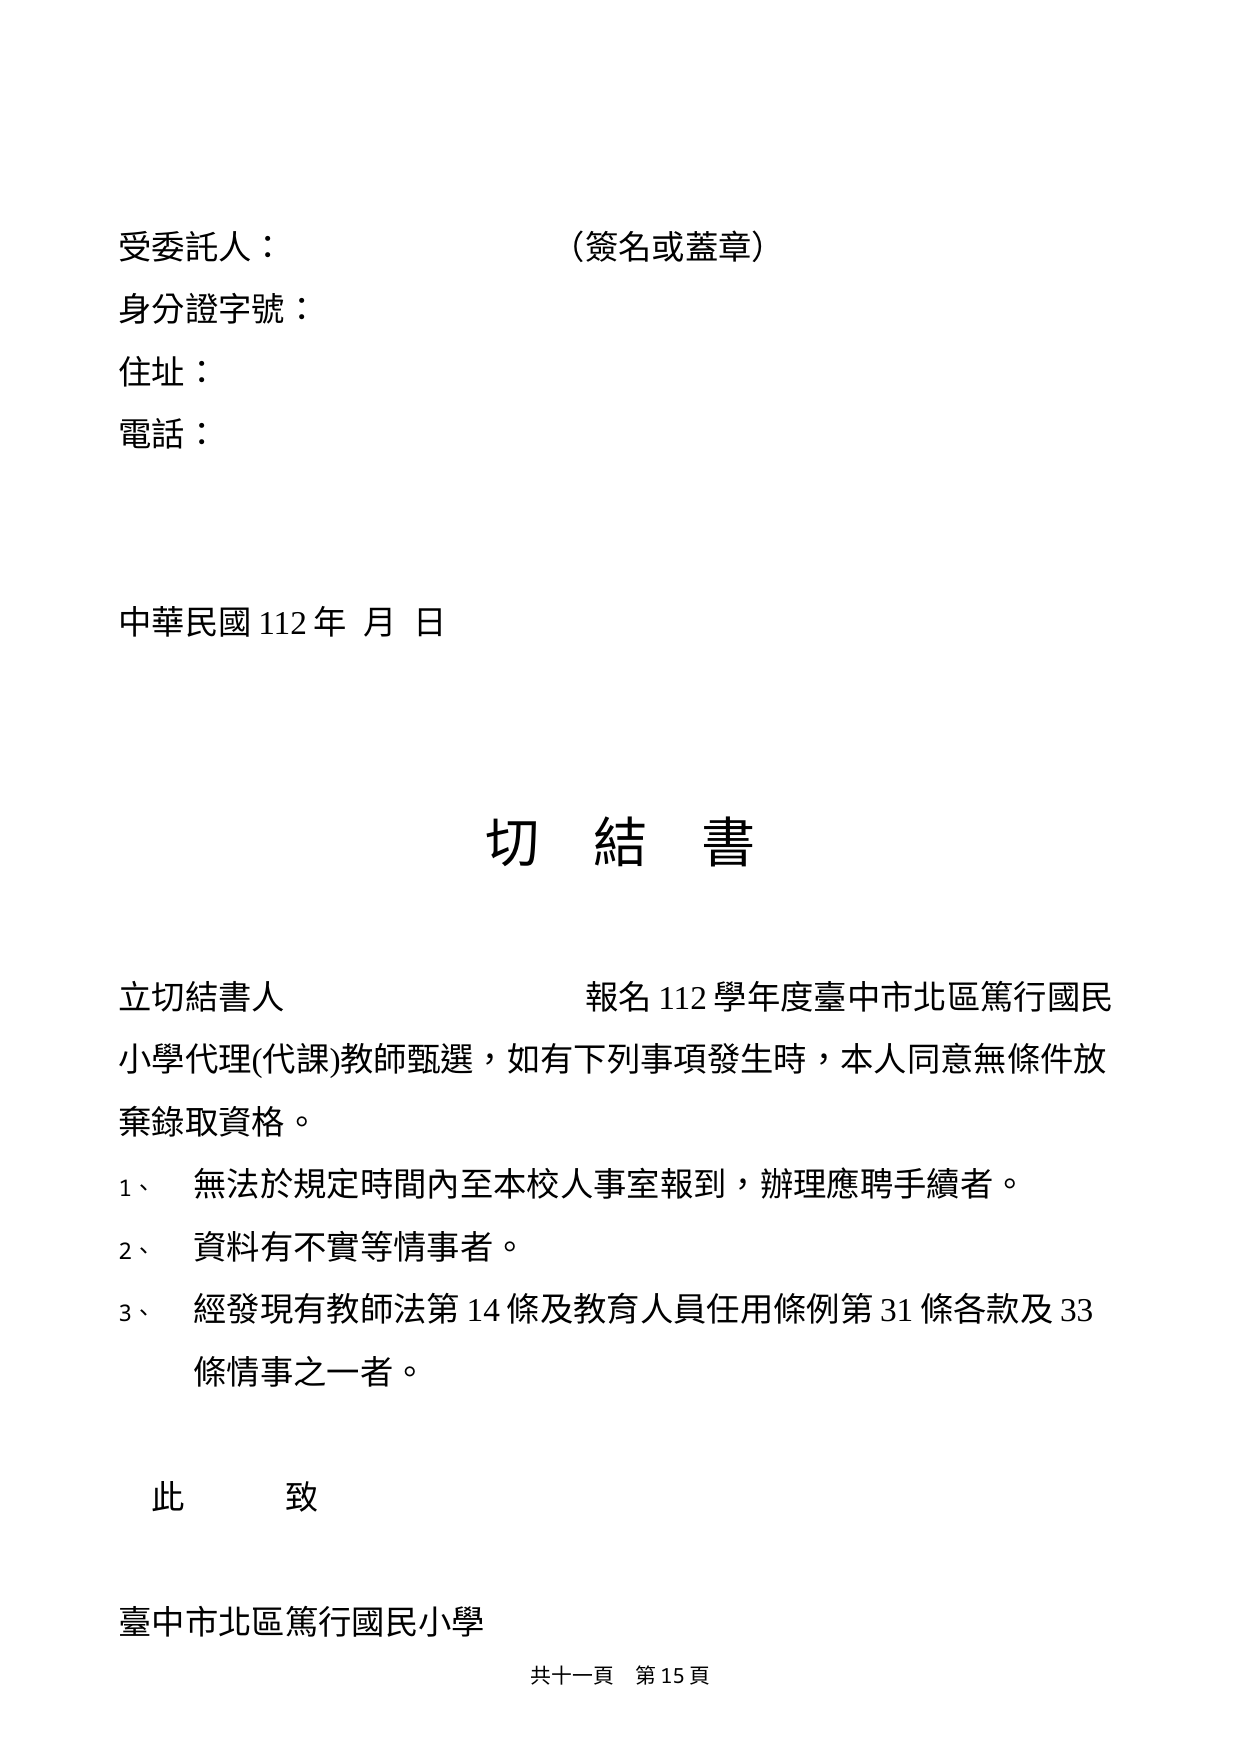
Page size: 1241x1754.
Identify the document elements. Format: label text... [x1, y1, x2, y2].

list 資料有不實等情事者。 [118, 1203, 1122, 1266]
text 此 致 [118, 1453, 1122, 1516]
text 身分證字號： [118, 266, 1122, 328]
text 受委託人： （簽名或蓋章） [118, 203, 1122, 266]
list 經發現有教師法第14條及教育人員任用條例第31條各款及33條情事之一者。 [118, 1266, 1122, 1391]
text 中華民國112年 月 日 [118, 578, 1122, 641]
text 立切結書人 報名112學年度臺中市北區篤行國民小學代理(代課)教師甄選，如有下列事項發生時，本人同意無條件放棄錄取資格。 [118, 953, 1122, 1141]
text 切 結 書 [118, 766, 1122, 891]
text 住址： [118, 328, 1122, 391]
list 無法於規定時間內至本校人事室報到，辦理應聘手續者。 [118, 1141, 1122, 1203]
text 電話： [118, 391, 1122, 453]
text 臺中市北區篤行國民小學 [118, 1578, 1122, 1641]
